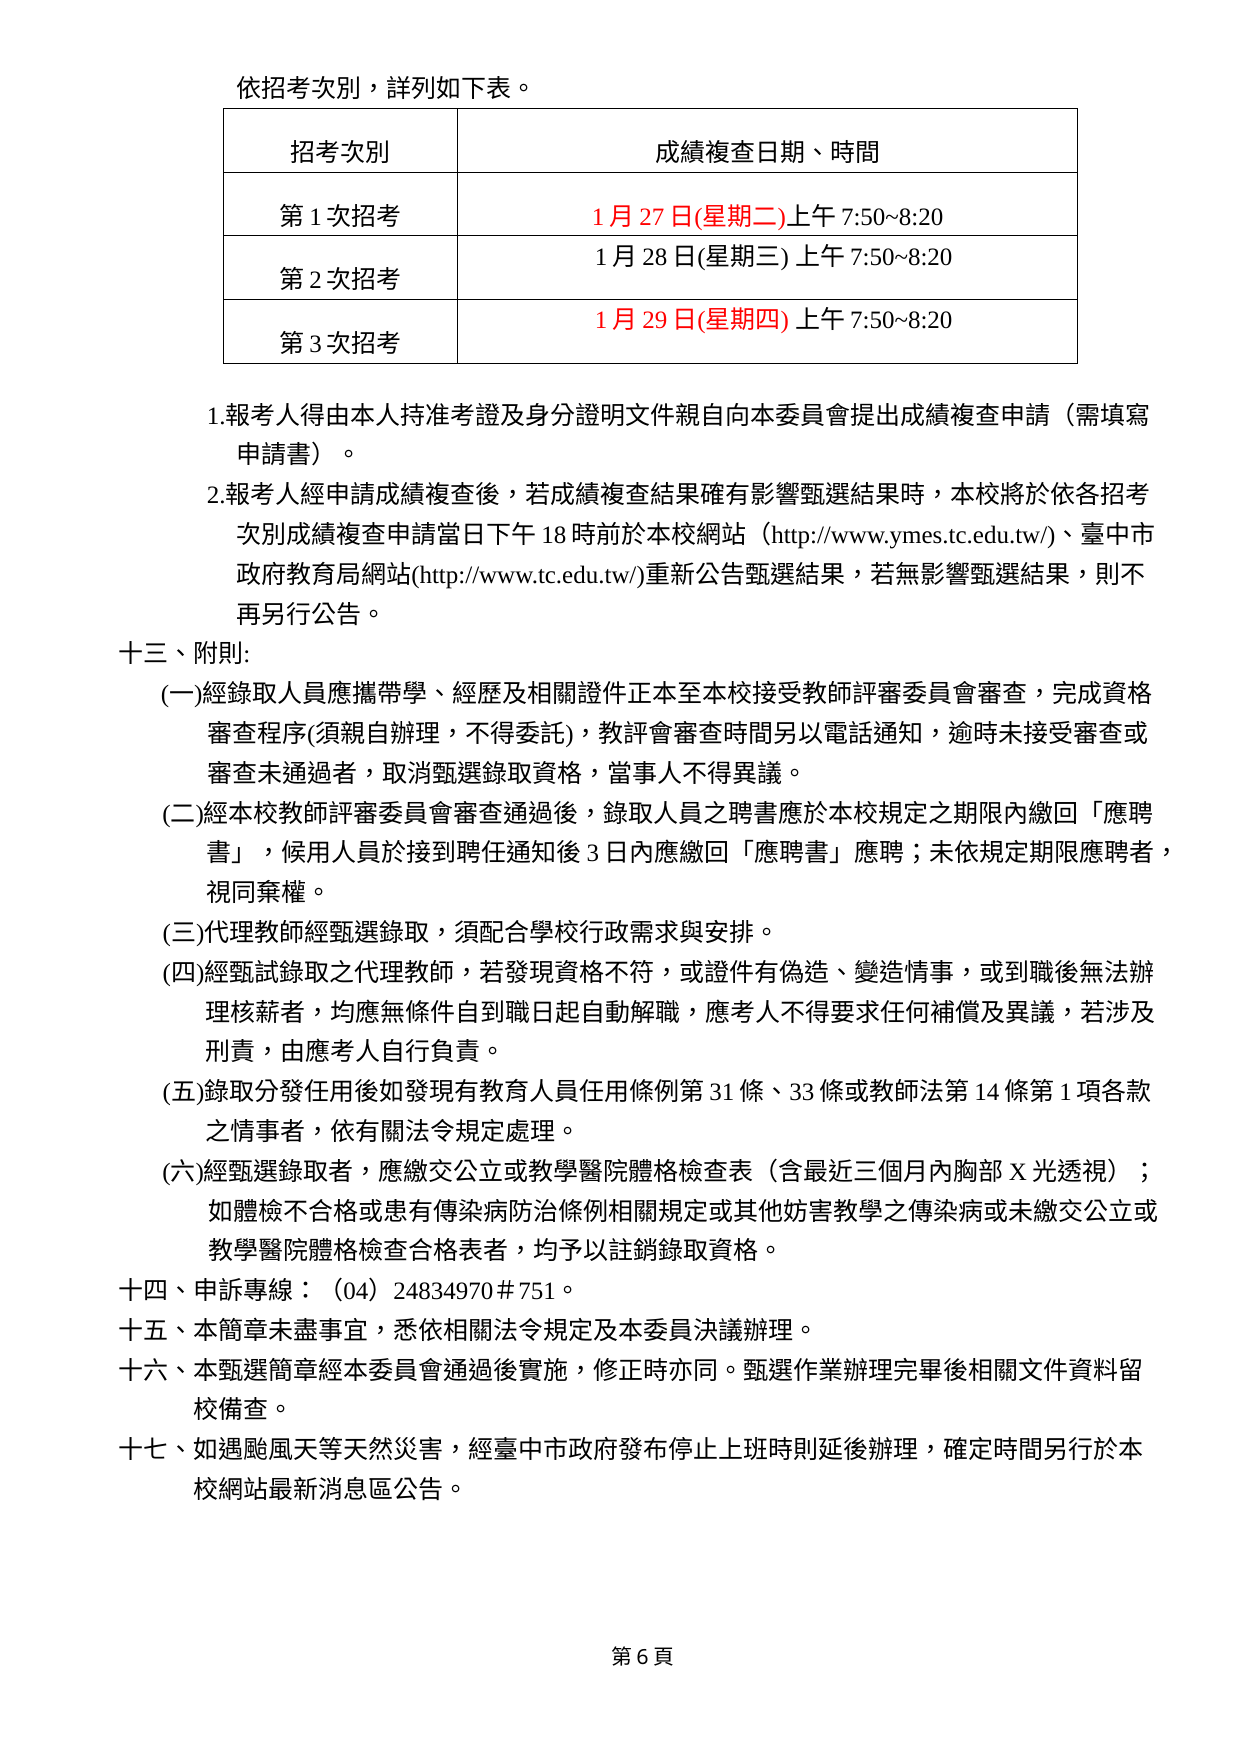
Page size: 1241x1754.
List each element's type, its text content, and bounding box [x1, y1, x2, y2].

table_header 成績複查日期、時間 [458, 109, 1077, 172]
text (三)代理教師經甄選錄取，須配合學校行政需求與安排。 [162, 912, 1167, 949]
text 1.報考人得由本人持准考證及身分證明文件親自向本委員會提出成績複查申請（需填寫申請書）。 [207, 395, 1167, 471]
table_header 招考次別 [224, 109, 457, 172]
text 十三、附則: [118, 634, 1167, 670]
text 十六、本甄選簡章經本委員會通過後實施，修正時亦同。甄選作業辦理完畢後相關文件資料留校備查。 [118, 1350, 1167, 1426]
text (四)經甄試錄取之代理教師，若發現資格不符，或證件有偽造、變造情事，或到職後無法辦理核薪者，均應無條件自到職日起自動解職，應考人不得要求任何補償及異議，若涉及刑責，由應考人自行負責。 [162, 952, 1167, 1068]
text (一)經錄取人員應攜帶學、經歷及相關證件正本至本校接受教師評審委員會審查，完成資格審查程序(須親自辦理，不得委託)，教評會審查時間另以電話通知，逾時未接受審查或審查未通過者，取消甄選錄取資格，當事人不得異議。 [161, 674, 1167, 789]
text 2.報考人經申請成績複查後，若成績複查結果確有影響甄選結果時，本校將於依各招考次別成績複查申請當日下午18時前於本校網站（http://www.ymes.tc.edu.tw/)、臺中市政府教育局網站(http://www.tc.edu.tw/)重新公告甄選結果，若無影響甄選結果，則不再另行公告。 [207, 475, 1167, 630]
text 依招考次別，詳列如下表。 [221, 68, 1167, 105]
text 十四、申訴專線：（04）24834970＃751。 [118, 1271, 1167, 1307]
table_cell 1月28日(星期三) 上午7:50~8:20 [458, 236, 1077, 299]
text 十五、本簡章未盡事宜，悉依相關法令規定及本委員決議辦理。 [118, 1310, 1167, 1347]
text (六)經甄選錄取者，應繳交公立或教學醫院體格檢查表（含最近三個月內胸部X光透視）；如體檢不合格或患有傳染病防治條例相關規定或其他妨害教學之傳染病或未繳交公立或教學醫院體格檢查合格表者，均予以註銷錄取資格。 [162, 1151, 1167, 1267]
text 十七、如遇颱風天等天然災害，經臺中市政府發布停止上班時則延後辦理，確定時間另行於本校網站最新消息區公告。 [118, 1430, 1167, 1506]
text (二)經本校教師評審委員會審查通過後，錄取人員之聘書應於本校規定之期限內繳回「應聘書」，候用人員於接到聘任通知後3日內應繳回「應聘書」應聘；未依規定期限應聘者，視同棄權。 [162, 793, 1167, 909]
table_cell 第3次招考 [224, 300, 457, 362]
table_cell 第2次招考 [224, 236, 457, 299]
text (五)錄取分發任用後如發現有教育人員任用條例第31條、33條或教師法第14條第1項各款之情事者，依有關法令規定處理。 [162, 1072, 1167, 1148]
table_cell 1月29日(星期四) 上午7:50~8:20 [458, 300, 1077, 362]
table_cell 1月27日(星期二)上午7:50~8:20 [458, 173, 1077, 235]
table_cell 第1次招考 [224, 173, 457, 235]
